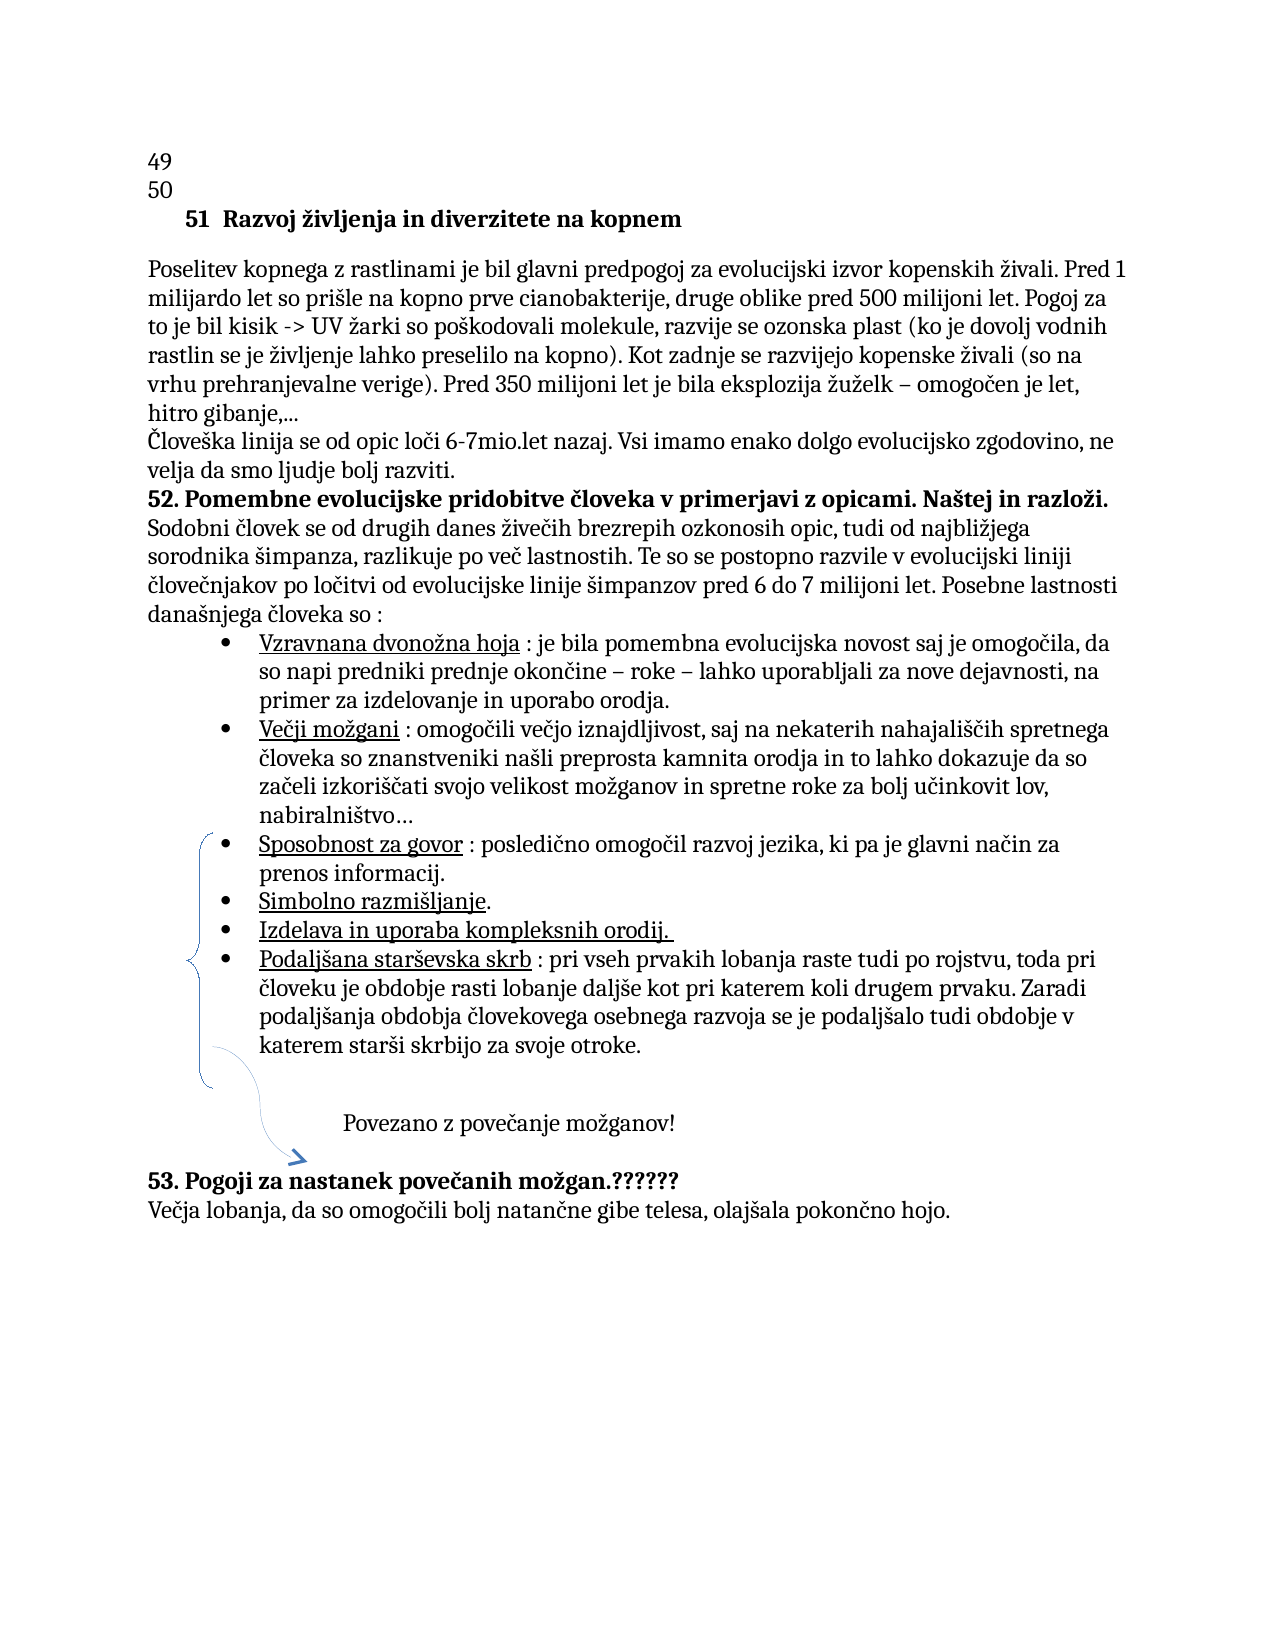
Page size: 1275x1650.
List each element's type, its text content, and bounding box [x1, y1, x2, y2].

list Podaljšana starševska skrb : pri vseh prvakih lobanja raste tudi po rojstvu, toda pri človeku je obdobje rasti lobanje daljše kot pri katerem koli drugem prvaku. Zaradi podaljšanja obdobja človekovega osebnega razvoja se je podaljšalo tudi obdobje v katerem starši skrbijo za svoje otroke. [221, 945, 1127, 1060]
list Sposobnost za govor : posledično omogočil razvoj jezika, ki pa je glavni način za prenos informacij. [221, 830, 1127, 887]
list Simbolno razmišljanje. [221, 887, 1127, 916]
text Sodobni človek se od drugih danes živečih brezrepih ozkonosih opic, tudi od najbližjega sorodnika šimpanza, razlikuje po več lastnostih. Te so se postopno razvile v evolucijski liniji človečnjakov po ločitvi od evolucijske linije šimpanzov pred 6 do 7 milijoni let. Posebne lastnosti današnjega človeka so : [148, 513, 1127, 628]
text 50 [148, 176, 1127, 205]
text Povezano z povečanje možganov! [148, 1109, 1127, 1167]
text 53. Pogoji za nastanek povečanih možgan.?????? [148, 1167, 1127, 1196]
text 49 [148, 148, 1127, 176]
list Vzravnana dvonožna hoja : je bila pomembna evolucijska novost saj je omogočila, da so napi predniki prednje okončine – roke – lahko uporabljali za nove dejavnosti, na primer za izdelovanje in uporabo orodja. [221, 628, 1127, 715]
list Razvoj življenja in diverzitete na kopnem [185, 205, 1127, 234]
text Večja lobanja, da so omogočili bolj natančne gibe telesa, olajšala pokončno hojo. [148, 1196, 1127, 1224]
list Večji možgani : omogočili večjo iznajdljivost, saj na nekaterih nahajališčih spretnega človeka so znanstveniki našli preprosta kamnita orodja in to lahko dokazuje da so začeli izkoriščati svojo velikost možganov in spretne roke za bolj učinkovit lov, nabiralništvo… [221, 715, 1127, 830]
text 52. Pomembne evolucijske pridobitve človeka v primerjavi z opicami. Naštej in razloži. [148, 485, 1127, 513]
text Poselitev kopnega z rastlinami je bil glavni predpogoj za evolucijski izvor kopenskih živali. Pred 1 milijardo let so prišle na kopno prve cianobakterije, druge oblike pred 500 milijoni let. Pogoj za to je bil kisik -> UV žarki so poškodovali molekule, razvije se ozonska plast (ko je dovolj vodnih rastlin se je življenje lahko preselilo na kopno). Kot zadnje se razvijejo kopenske živali (so na vrhu prehranjevalne verige). Pred 350 milijoni let je bila eksplozija žuželk – omogočen je let, hitro gibanje,... Človeška linija se od opic loči 6-7mio.let nazaj. Vsi imamo enako dolgo evolucijsko zgodovino, ne velja da smo ljudje bolj razviti. [148, 255, 1127, 485]
list Izdelava in uporaba kompleksnih orodij. [221, 916, 1127, 945]
